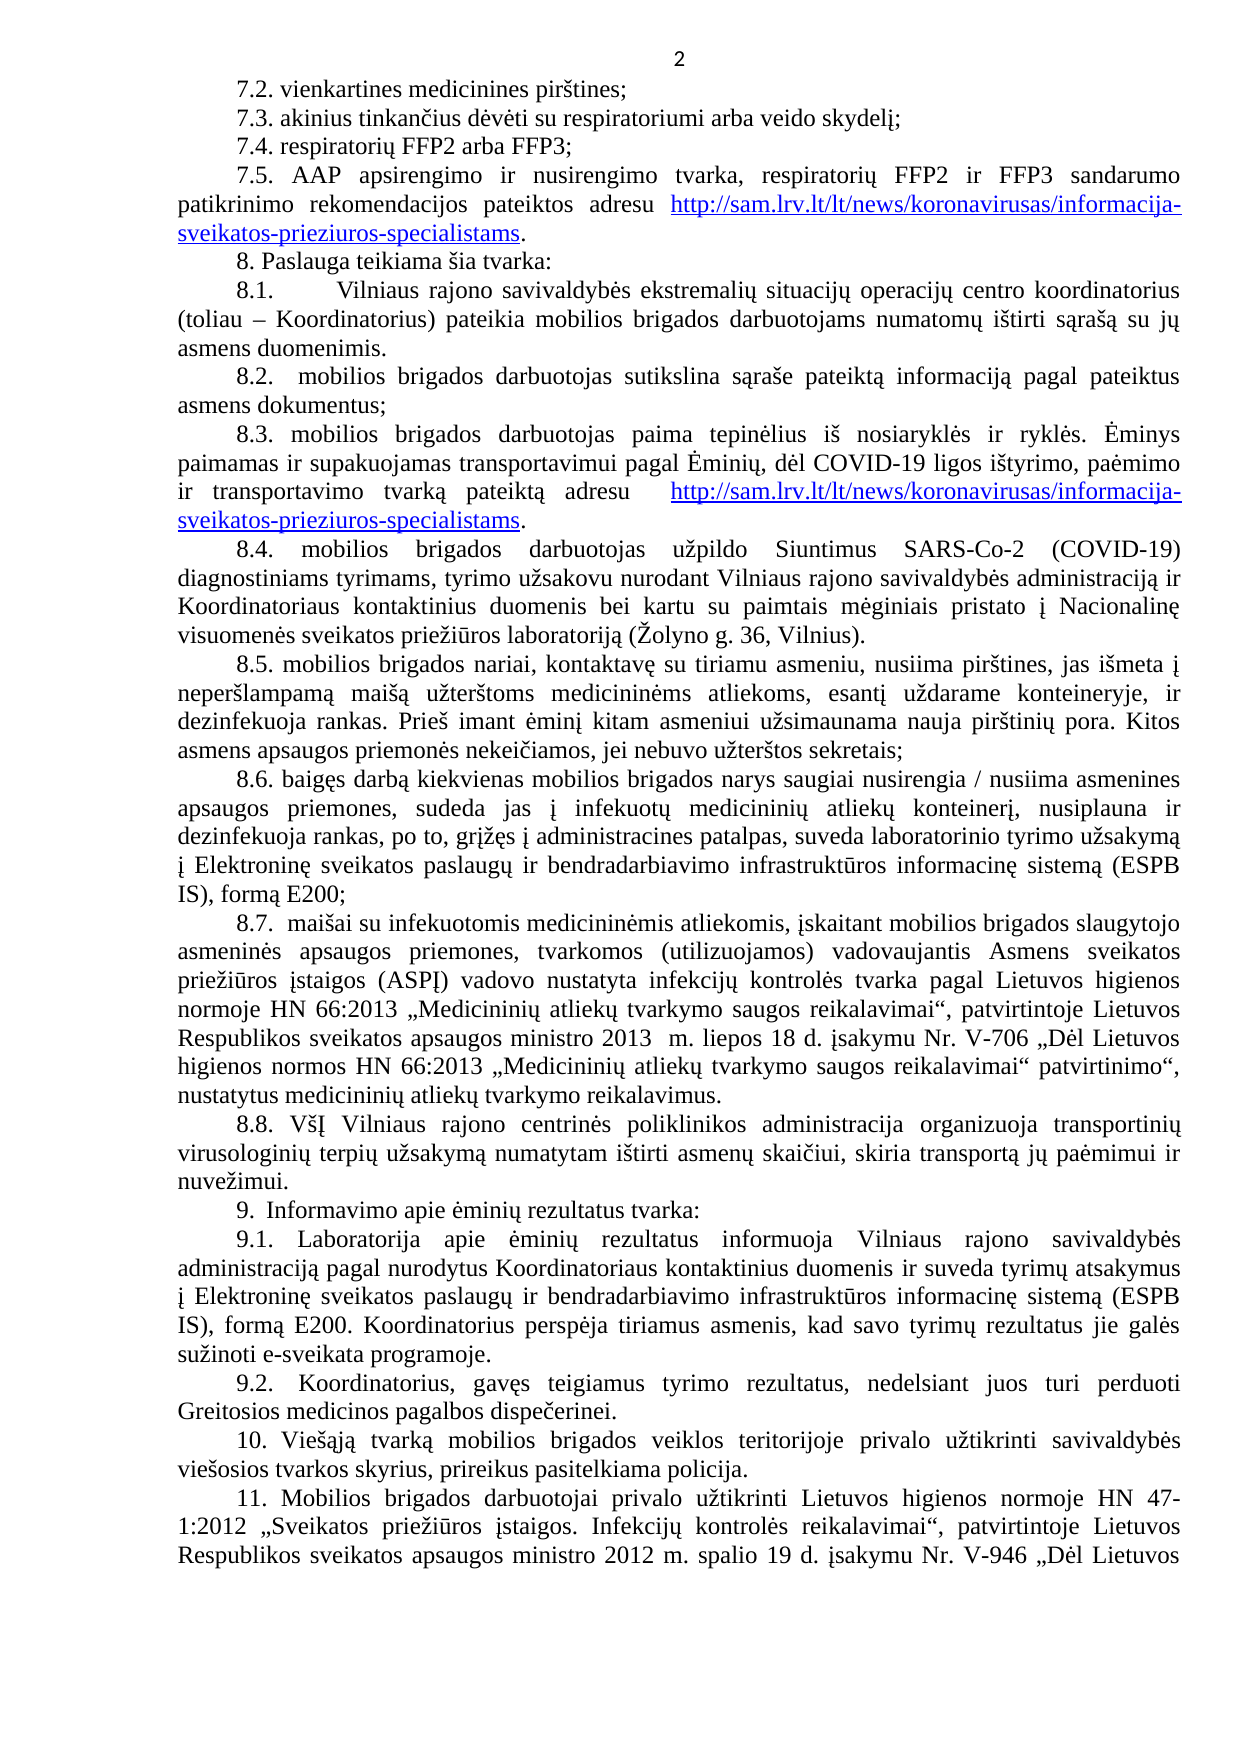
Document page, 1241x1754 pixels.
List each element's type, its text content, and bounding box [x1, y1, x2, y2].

text 8.8. VšĮ Vilniaus rajono centrinės poliklinikos administracija organizuoja transportinių virusologinių terpių užsakymą numatytam ištirti asmenų skaičiui, skiria transportą jų paėmimui ir nuvežimui. [177, 1109, 1181, 1195]
text 10. Viešąją tvarką mobilios brigados veiklos teritorijoje privalo užtikrinti savivaldybės viešosios tvarkos skyrius, prireikus pasitelkiama policija. [177, 1425, 1181, 1483]
text 8.6. baigęs darbą kiekvienas mobilios brigados narys saugiai nusirengia / nusiima asmenines apsaugos priemones, sudeda jas į infekuotų medicininių atliekų konteinerį, nusiplauna ir dezinfekuoja rankas, po to, grįžęs į administracines patalpas, suveda laboratorinio tyrimo užsakymą į Elektroninę sveikatos paslaugų ir bendradarbiavimo infrastruktūros informacinę sistemą (ESPB IS), formą E200; [177, 764, 1181, 908]
text 8.5. mobilios brigados nariai, kontaktavę su tiriamu asmeniu, nusiima pirštines, jas išmeta į neperšlampamą maišą užterštoms medicininėms atliekoms, esantį uždarame konteineryje, ir dezinfekuoja rankas. Prieš imant ėminį kitam asmeniui užsimaunama nauja pirštinių pora. Kitos asmens apsaugos priemonės nekeičiamos, jei nebuvo užterštos sekretais; [177, 649, 1181, 764]
text 7.4. respiratorių FFP2 arba FFP3; [177, 131, 1240, 160]
text 8.1. Vilniaus rajono savivaldybės ekstremalių situacijų operacijų centro koordinatorius (toliau – Koordinatorius) pateikia mobilios brigados darbuotojams numatomų ištirti sąrašą su jų asmens duomenimis. [177, 275, 1181, 361]
text 7.5. AAP apsirengimo ir nusirengimo tvarka, respiratorių FFP2 ir FFP3 sandarumo patikrinimo rekomendacijos pateiktos adresu http://sam.lrv.lt/lt/news/koronavirusas/informacija-sveikatos-prieziuros-specialistams. [177, 160, 1181, 246]
text 8.4. mobilios brigados darbuotojas užpildo Siuntimus SARS-Co-2 (COVID-19) diagnostiniams tyrimams, tyrimo užsakovu nurodant Vilniaus rajono savivaldybės administraciją ir Koordinatoriaus kontaktinius duomenis bei kartu su paimtais mėginiais pristato į Nacionalinę visuomenės sveikatos priežiūros laboratoriją (Žolyno g. 36, Vilnius). [177, 534, 1181, 649]
text 7.3. akinius tinkančius dėvėti su respiratoriumi arba veido skydelį; [177, 103, 1240, 131]
text 9. Informavimo apie ėminių rezultatus tvarka: [215, 1195, 1240, 1224]
text 8.7. maišai su infekuotomis medicininėmis atliekomis, įskaitant mobilios brigados slaugytojo asmeninės apsaugos priemones, tvarkomos (utilizuojamos) vadovaujantis Asmens sveikatos priežiūros įstaigos (ASPĮ) vadovo nustatyta infekcijų kontrolės tvarka pagal Lietuvos higienos normoje HN 66:2013 „Medicininių atliekų tvarkymo saugos reikalavimai“, patvirtintoje Lietuvos Respublikos sveikatos apsaugos ministro 2013 m. liepos 18 d. įsakymu Nr. V-706 „Dėl Lietuvos higienos normos HN 66:2013 „Medicininių atliekų tvarkymo saugos reikalavimai“ patvirtinimo“, nustatytus medicininių atliekų tvarkymo reikalavimus. [177, 908, 1181, 1109]
text 8.3. mobilios brigados darbuotojas paima tepinėlius iš nosiaryklės ir ryklės. Ėminys paimamas ir supakuojamas transportavimui pagal Ėminių, dėl COVID-19 ligos ištyrimo, paėmimo ir transportavimo tvarką pateiktą adresu http://sam.lrv.lt/lt/news/koronavirusas/informacija-sveikatos-prieziuros-specialistams. [177, 419, 1181, 534]
text 9.2. Koordinatorius, gavęs teigiamus tyrimo rezultatus, nedelsiant juos turi perduoti Greitosios medicinos pagalbos dispečerinei. [177, 1368, 1181, 1425]
text 7.2. vienkartines medicinines pirštines; [177, 74, 1240, 103]
text 8. Paslauga teikiama šia tvarka: [177, 246, 1240, 275]
text 11. Mobilios brigados darbuotojai privalo užtikrinti Lietuvos higienos normoje HN 47-1:2012 „Sveikatos priežiūros įstaigos. Infekcijų kontrolės reikalavimai“, patvirtintoje Lietuvos Respublikos sveikatos apsaugos ministro 2012 m. spalio 19 d. įsakymu Nr. V-946 „Dėl Lietuvos [177, 1483, 1181, 1569]
text 9.1. Laboratorija apie ėminių rezultatus informuoja Vilniaus rajono savivaldybės administraciją pagal nurodytus Koordinatoriaus kontaktinius duomenis ir suveda tyrimų atsakymus į Elektroninę sveikatos paslaugų ir bendradarbiavimo infrastruktūros informacinę sistemą (ESPB IS), formą E200. Koordinatorius perspėja tiriamus asmenis, kad savo tyrimų rezultatus jie galės sužinoti e-sveikata programoje. [177, 1224, 1181, 1368]
text 8.2. mobilios brigados darbuotojas sutikslina sąraše pateiktą informaciją pagal pateiktus asmens dokumentus; [177, 361, 1181, 419]
